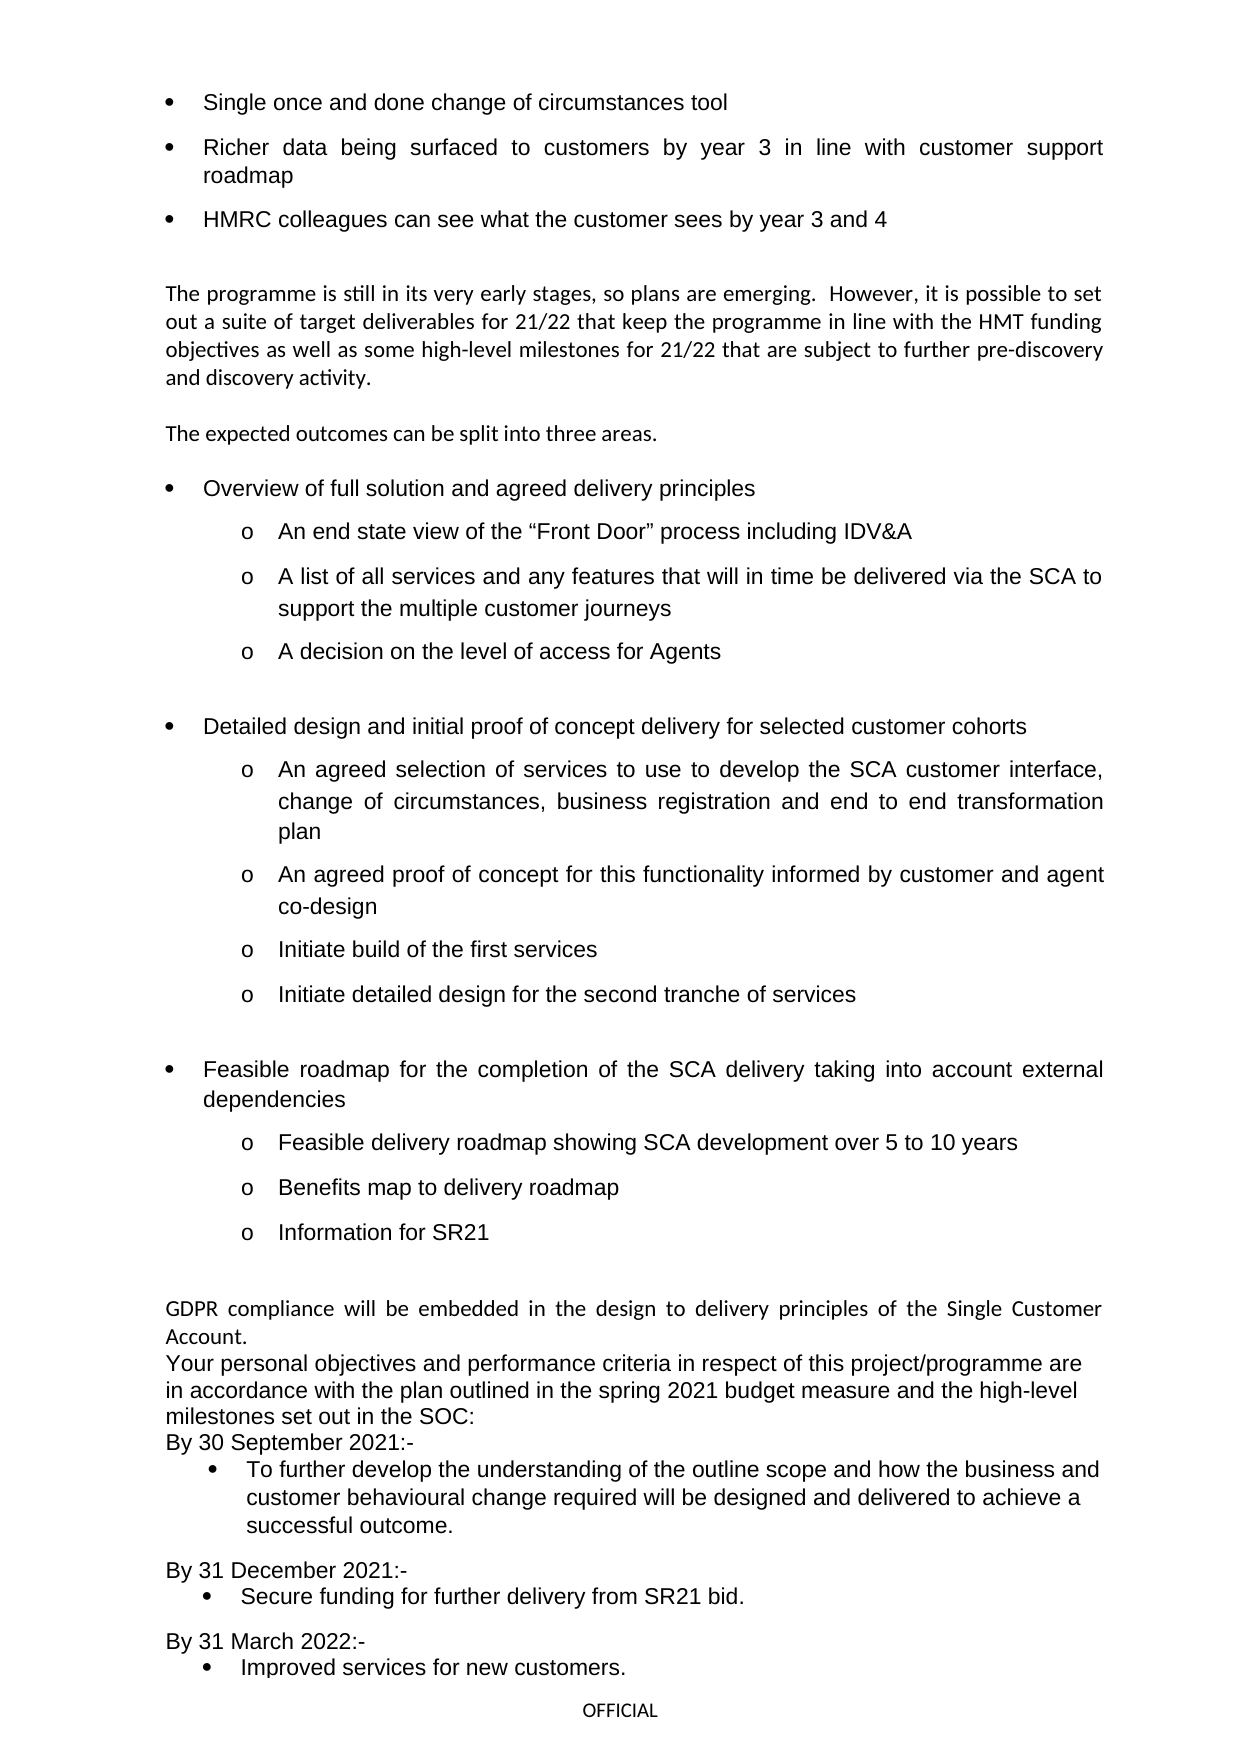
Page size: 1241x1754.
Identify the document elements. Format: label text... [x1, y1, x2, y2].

text By 30 September 2021:- [165, 1429, 1104, 1456]
list Detailed design and initial proof of concept delivery for selected customer cohorts [165, 713, 1104, 739]
list An agreed selection of services to use to develop the SCA customer interface, change of circumstances, business registration and end to end transformation plan [240, 756, 1104, 844]
list A decision on the level of access for Agents [240, 638, 1104, 666]
list To further develop the understanding of the outline scope and how the business and customer behavioural change required will be designed and delivered to achieve a successful outcome. [208, 1456, 1104, 1538]
list Feasible delivery roadmap showing SCA development over 5 to 10 years [240, 1129, 1104, 1157]
list An end state view of the “Front Door” process including IDV&A [240, 518, 1104, 546]
list Richer data being surfaced to customers by year 3 in line with customer support roadmap [165, 133, 1104, 188]
list Initiate build of the first services [240, 936, 1104, 964]
list Single once and done change of circumstances tool [165, 89, 1104, 115]
list The expected outcomes can be split into three areas. [165, 419, 1104, 447]
list The programme is still in its very early stages, so plans are emerging. However, it is possible to set out a suite of target deliverables for 21/22 that keep the programme in line with the HMT funding objectives as well as some high-level milestones for 21/22 that are subject to further pre-discovery and discovery activity. [165, 279, 1104, 391]
list HMRC colleagues can see what the customer sees by year 3 and 4 [165, 206, 1104, 233]
list A list of all services and any features that will in time be delivered via the SCA to support the multiple customer journeys [240, 563, 1104, 622]
list Secure funding for further delivery from SR21 bid. [203, 1583, 1104, 1609]
list Overview of full solution and agreed delivery principles [165, 475, 1104, 502]
list Initiate detailed design for the second tranche of services [240, 981, 1104, 1009]
list Improved services for new customers. [203, 1654, 1104, 1678]
text GDPR compliance will be embedded in the design to delivery principles of the Single Customer Account. [165, 1294, 1104, 1350]
text Your personal objectives and performance criteria in respect of this project/programme are in accordance with the plan outlined in the spring 2021 budget measure and the high-level milestones set out in the SOC: [165, 1350, 1104, 1429]
list An agreed proof of concept for this functionality informed by customer and agent co-design [240, 861, 1104, 919]
list Benefits map to delivery roadmap [240, 1174, 1104, 1202]
list Information for SR21 [240, 1219, 1104, 1247]
text By 31 December 2021:- [165, 1557, 1104, 1583]
list Feasible roadmap for the completion of the SCA delivery taking into account external dependencies [165, 1056, 1104, 1113]
text By 31 March 2022:- [165, 1628, 1104, 1654]
